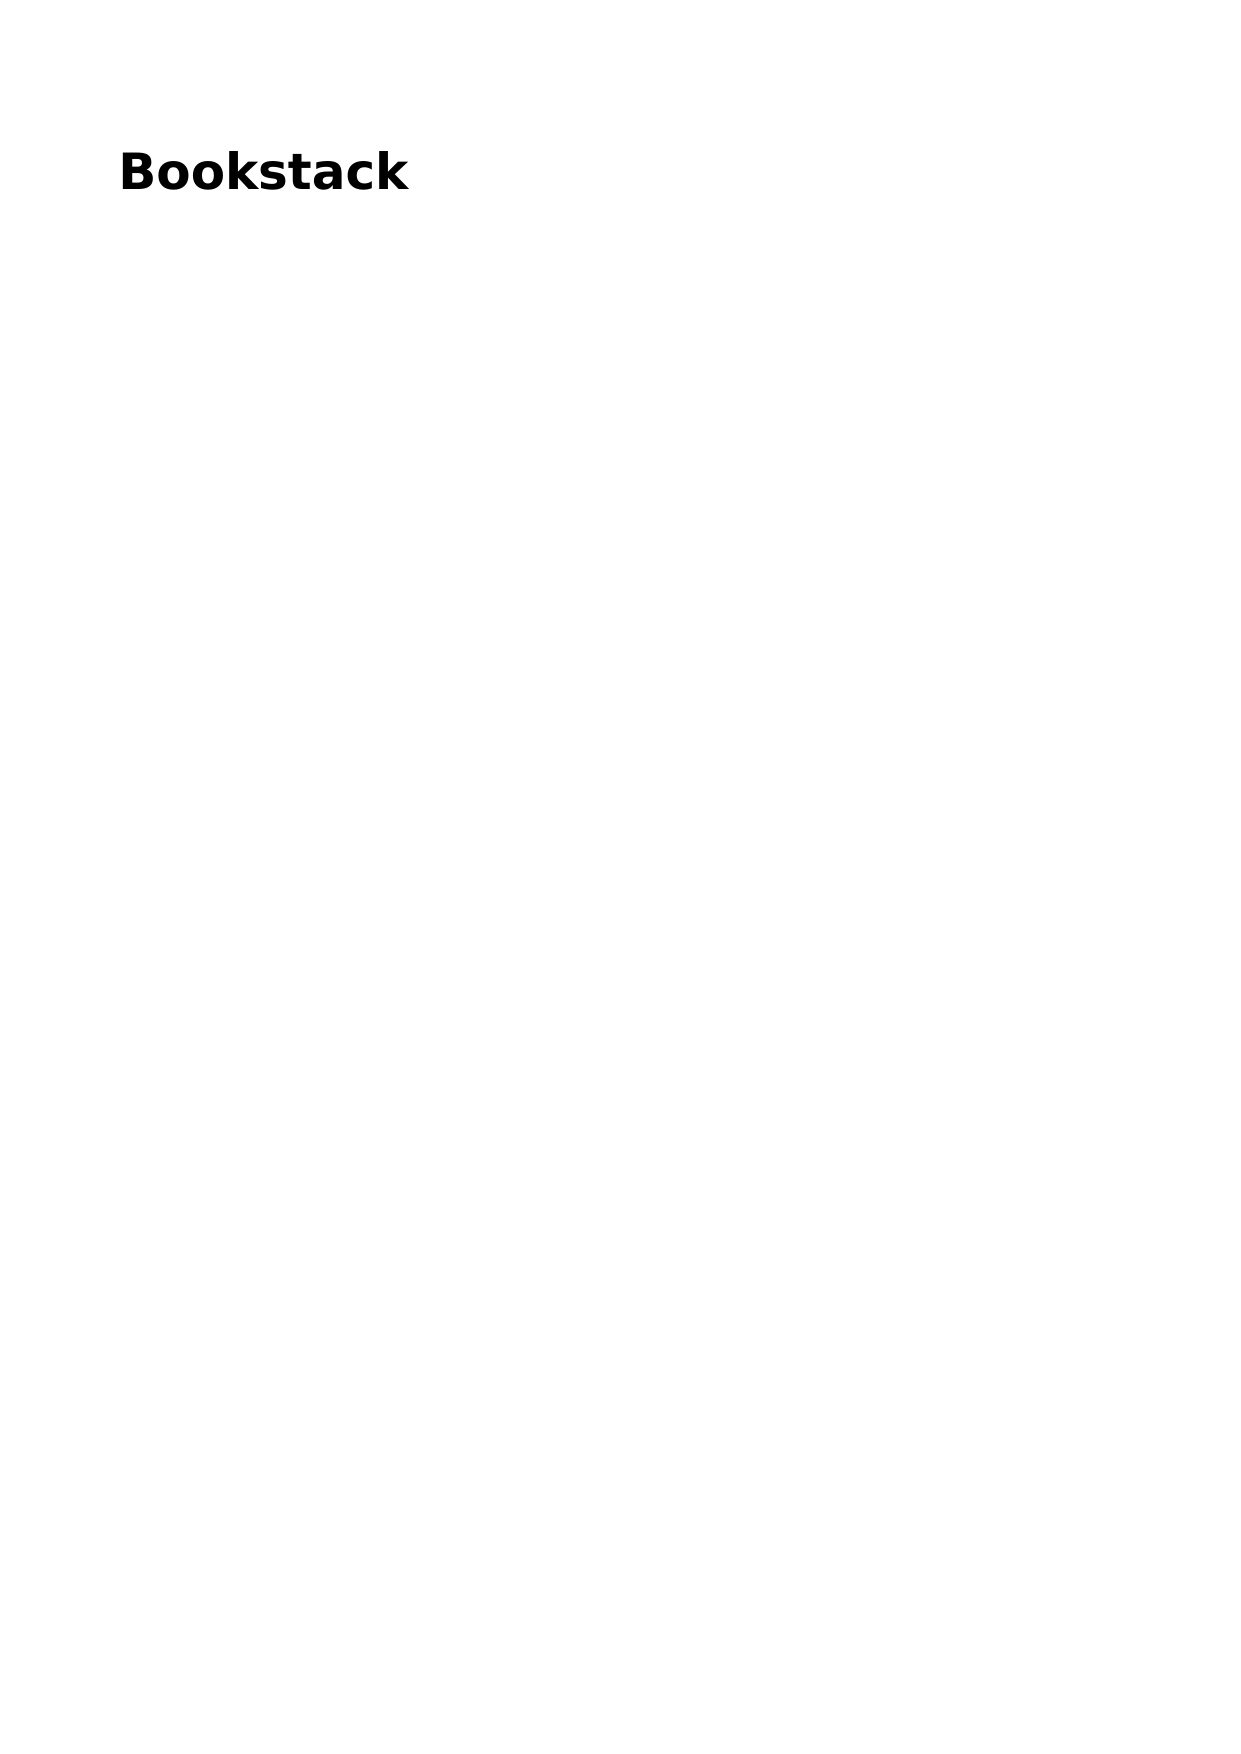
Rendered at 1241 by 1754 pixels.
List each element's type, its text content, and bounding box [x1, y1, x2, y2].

subtitle Bookstack [118, 143, 1122, 201]
